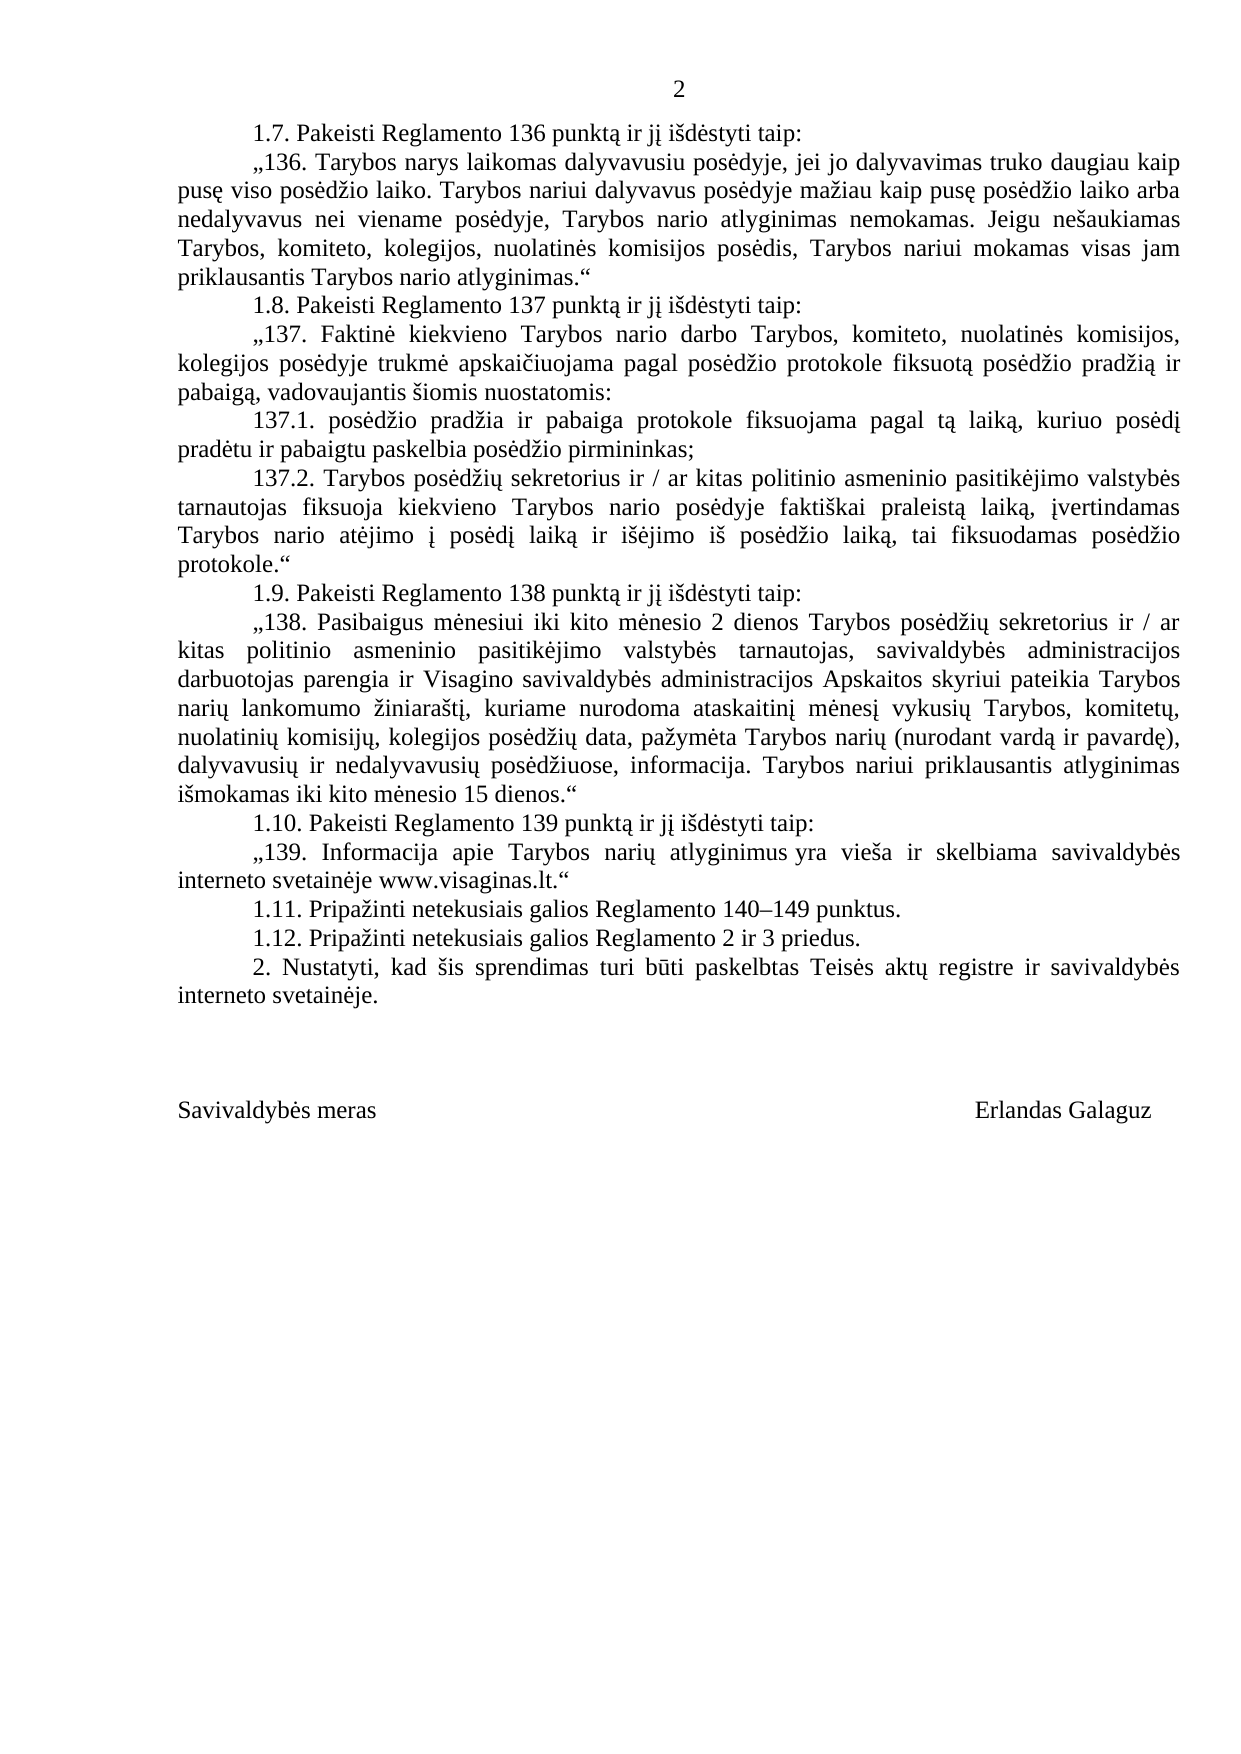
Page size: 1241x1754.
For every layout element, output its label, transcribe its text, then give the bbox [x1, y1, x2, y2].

text 1.7. Pakeisti Reglamento 136 punktą ir jį išdėstyti taip: [177, 118, 1181, 147]
text „137. Faktinė kiekvieno Tarybos nario darbo Tarybos, komiteto, nuolatinės komisijos, kolegijos posėdyje trukmė apskaičiuojama pagal posėdžio protokole fiksuotą posėdžio pradžią ir pabaigą, vadovaujantis šiomis nuostatomis: [177, 319, 1181, 406]
text „136. Tarybos narys laikomas dalyvavusiu posėdyje, jei jo dalyvavimas truko daugiau kaip pusę viso posėdžio laiko. Tarybos nariui dalyvavus posėdyje mažiau kaip pusę posėdžio laiko arba nedalyvavus nei viename posėdyje, Tarybos nario atlyginimas nemokamas. Jeigu nešaukiamas Tarybos, komiteto, kolegijos, nuolatinės komisijos posėdis, Tarybos nariui mokamas visas jam priklausantis Tarybos nario atlyginimas.“ [177, 147, 1181, 291]
text 1.11. Pripažinti netekusiais galios Reglamento 140–149 punktus. [177, 894, 1181, 923]
text 1.8. Pakeisti Reglamento 137 punktą ir jį išdėstyti taip: [177, 291, 1181, 319]
text 1.9. Pakeisti Reglamento 138 punktą ir jį išdėstyti taip: [177, 578, 1181, 607]
text 137.1. posėdžio pradžia ir pabaiga protokole fiksuojama pagal tą laiką, kuriuo posėdį pradėtu ir pabaigtu paskelbia posėdžio pirmininkas; [177, 406, 1181, 463]
text „138. Pasibaigus mėnesiui iki kito mėnesio 2 dienos Tarybos posėdžių sekretorius ir / ar kitas politinio asmeninio pasitikėjimo valstybės tarnautojas, savivaldybės administracijos darbuotojas parengia ir Visagino savivaldybės administracijos Apskaitos skyriui pateikia Tarybos narių lankomumo žiniaraštį, kuriame nurodoma ataskaitinį mėnesį vykusių Tarybos, komitetų, nuolatinių komisijų, kolegijos posėdžių data, pažymėta Tarybos narių (nurodant vardą ir pavardę), dalyvavusių ir nedalyvavusių posėdžiuose, informacija. Tarybos nariui priklausantis atlyginimas išmokamas iki kito mėnesio 15 dienos.“ [177, 607, 1181, 808]
text 1.12. Pripažinti netekusiais galios Reglamento 2 ir 3 priedus. [177, 923, 1181, 952]
text Savivaldybės meras Erlandas Galaguz [177, 1096, 1181, 1124]
text 1.10. Pakeisti Reglamento 139 punktą ir jį išdėstyti taip: [177, 808, 1181, 837]
text 2. Nustatyti, kad šis sprendimas turi būti paskelbtas Teisės aktų registre ir savivaldybės interneto svetainėje. [177, 952, 1181, 1009]
text 137.2. Tarybos posėdžių sekretorius ir / ar kitas politinio asmeninio pasitikėjimo valstybės tarnautojas fiksuoja kiekvieno Tarybos nario posėdyje faktiškai praleistą laiką, įvertindamas Tarybos nario atėjimo į posėdį laiką ir išėjimo iš posėdžio laiką, tai fiksuodamas posėdžio protokole.“ [177, 463, 1181, 578]
text „139. Informacija apie Tarybos narių atlyginimus yra vieša ir skelbiama savivaldybės interneto svetainėje www.visaginas.lt.“ [177, 837, 1181, 894]
